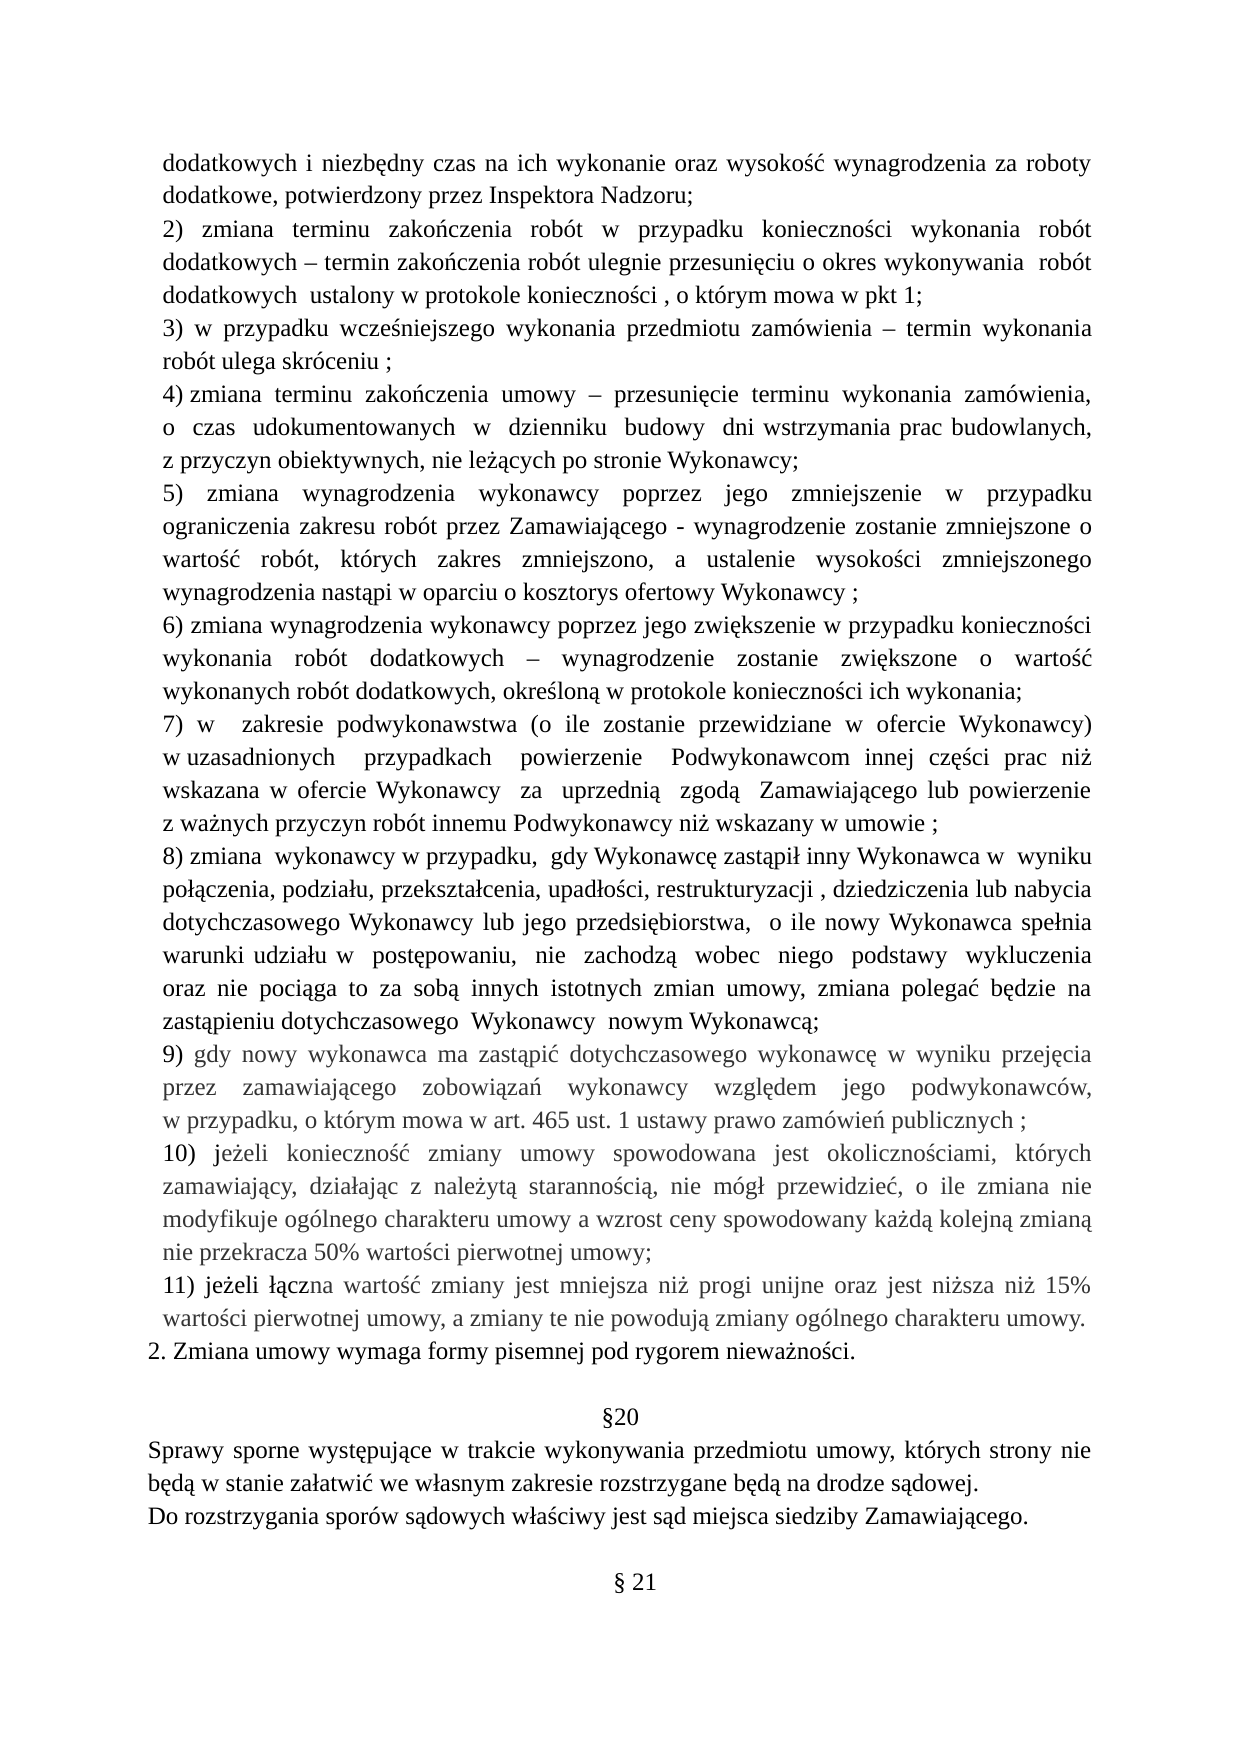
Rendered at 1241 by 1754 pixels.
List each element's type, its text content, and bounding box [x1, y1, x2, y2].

text 11) jeżeli łączna wartość zmiany jest mniejsza niż progi unijne oraz jest niższa niż 15% wartości pierwotnej umowy, a zmiany te nie powodują zmiany ogólnego charakteru umowy. [162, 1270, 1093, 1332]
text dodatkowych i niezbędny czas na ich wykonanie oraz wysokość wynagrodzenia za roboty dodatkowe, potwierdzony przez Inspektora Nadzoru; [162, 148, 1093, 209]
text §20 [148, 1402, 1093, 1431]
text 2) zmiana terminu zakończenia robót w przypadku konieczności wykonania robót dodatkowych – termin zakończenia robót ulegnie przesunięciu o okres wykonywania robót dodatkowych ustalony w protokole konieczności , o którym mowa w pkt 1; [162, 214, 1093, 308]
text 5) zmiana wynagrodzenia wykonawcy poprzez jego zmniejszenie w przypadku ograniczenia zakresu robót przez Zamawiającego - wynagrodzenie zostanie zmniejszone o wartość robót, których zakres zmniejszono, a ustalenie wysokości zmniejszonego wynagrodzenia nastąpi w oparciu o kosztorys ofertowy Wykonawcy ; [162, 478, 1093, 606]
list 2. Zmiana umowy wymaga formy pisemnej pod rygorem nieważności. [148, 1336, 1093, 1365]
text § 21 [177, 1567, 1093, 1596]
text 8) zmiana wykonawcy w przypadku, gdy Wykonawcę zastąpił inny Wykonawca w wyniku połączenia, podziału, przekształcenia, upadłości, restrukturyzacji , dziedziczenia lub nabycia dotychczasowego Wykonawcy lub jego przedsiębiorstwa, o ile nowy Wykonawca spełnia warunki udziału w postępowaniu, nie zachodzą wobec niego podstawy wykluczenia oraz nie pociąga to za sobą innych istotnych zmian umowy, zmiana polegać będzie na zastąpieniu dotychczasowego Wykonawcy nowym Wykonawcą; [162, 841, 1093, 1035]
text 9) gdy nowy wykonawca ma zastąpić dotychczasowego wykonawcę w wyniku przejęcia przez zamawiającego zobowiązań wykonawcy względem jego podwykonawców, w przypadku, o którym mowa w art. 465 ust. 1 ustawy prawo zamówień publicznych ; [162, 1039, 1093, 1134]
text 10) jeżeli konieczność zmiany umowy spowodowana jest okolicznościami, których zamawiający, działając z należytą starannością, nie mógł przewidzieć, o ile zmiana nie modyfikuje ogólnego charakteru umowy a wzrost ceny spowodowany każdą kolejną zmianą nie przekracza 50% wartości pierwotnej umowy; [162, 1138, 1093, 1266]
text Sprawy sporne występujące w trakcie wykonywania przedmiotu umowy, których strony nie będą w stanie załatwić we własnym zakresie rozstrzygane będą na drodze sądowej. [148, 1435, 1093, 1497]
text 3) w przypadku wcześniejszego wykonania przedmiotu zamówienia – termin wykonania robót ulega skróceniu ; [162, 313, 1093, 374]
text 7) w zakresie podwykonawstwa (o ile zostanie przewidziane w ofercie Wykonawcy) w uzasadnionych przypadkach powierzenie Podwykonawcom innej części prac niż wskazana w ofercie Wykonawcy za uprzednią zgodą Zamawiającego lub powierzenie z ważnych przyczyn robót innemu Podwykonawcy niż wskazany w umowie ; [162, 709, 1093, 837]
text 6) zmiana wynagrodzenia wykonawcy poprzez jego zwiększenie w przypadku konieczności wykonania robót dodatkowych – wynagrodzenie zostanie zwiększone o wartość wykonanych robót dodatkowych, określoną w protokole konieczności ich wykonania; [162, 610, 1093, 705]
text 4) zmiana terminu zakończenia umowy – przesunięcie terminu wykonania zamówienia, o czas udokumentowanych w dzienniku budowy dni wstrzymania prac budowlanych, z przyczyn obiektywnych, nie leżących po stronie Wykonawcy; [162, 379, 1093, 473]
text Do rozstrzygania sporów sądowych właściwy jest sąd miejsca siedziby Zamawiającego. [148, 1501, 1093, 1530]
